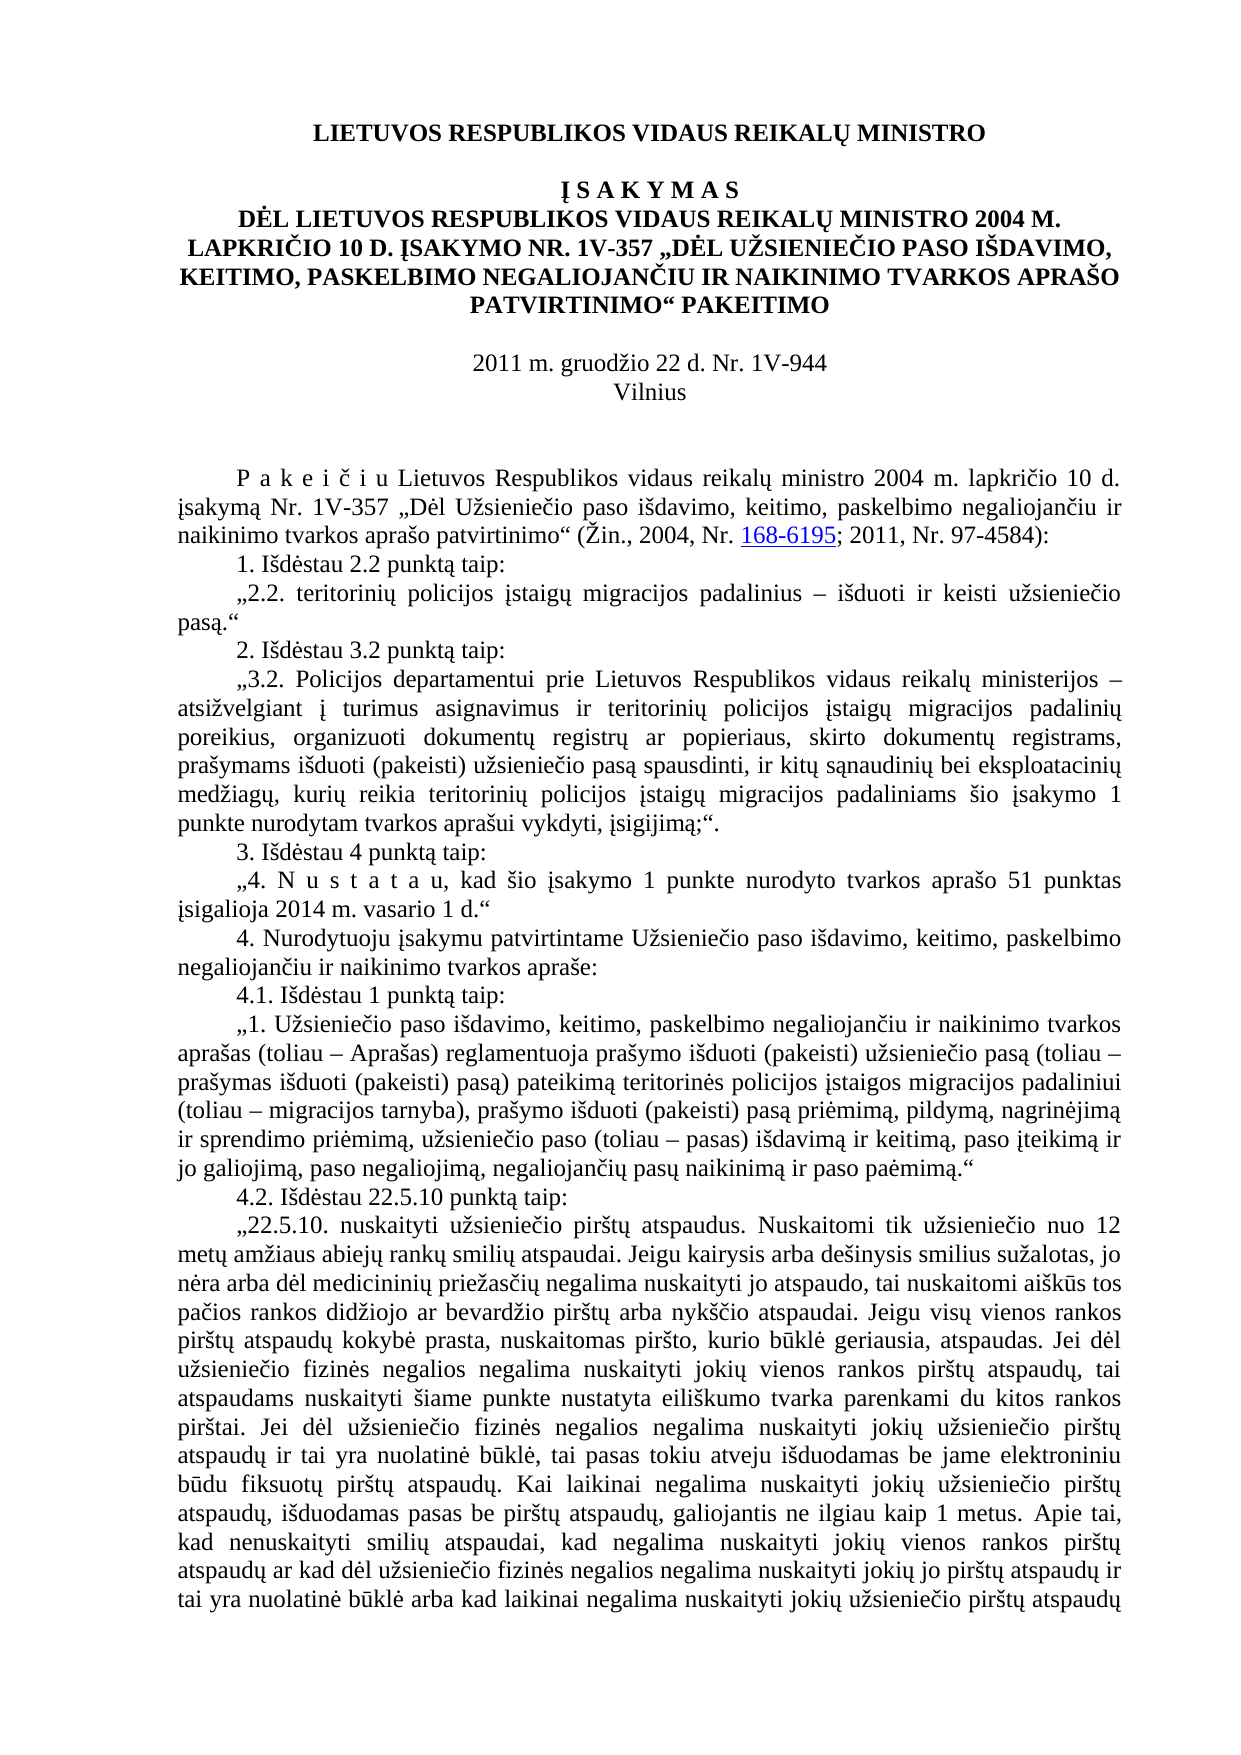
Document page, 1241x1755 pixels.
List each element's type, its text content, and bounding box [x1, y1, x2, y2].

text 4.1. Išdėstau 1 punktą taip: [177, 981, 1122, 1009]
text P a k e i č i u Lietuvos Respublikos vidaus reikalų ministro 2004 m. lapkričio 10 d. įsakymą Nr. 1V-357 „Dėl Užsieniečio paso išdavimo, keitimo, paskelbimo negaliojančiu ir naikinimo tvarkos aprašo patvirtinimo“ (Žin., 2004, Nr. 168-6195; 2011, Nr. 97-4584): [177, 463, 1122, 549]
text Dėl Lietuvos Respublikos vidaus reikalų ministro 2004 m. lapkričio 10 d. įsakymo Nr. 1V-357 „Dėl Užsieniečio paso išdavimo, keitimo, paskelbimo negaliojančiu ir naikinimo tvarkos aprašo patvirtinimo“ pakeitimo [177, 204, 1122, 319]
text 2. Išdėstau 3.2 punktą taip: [177, 636, 1122, 664]
text 3. Išdėstau 4 punktą taip: [177, 837, 1122, 866]
text „2.2. teritorinių policijos įstaigų migracijos padalinius – išduoti ir keisti užsieniečio pasą.“ [177, 578, 1122, 636]
text „1. Užsieniečio paso išdavimo, keitimo, paskelbimo negaliojančiu ir naikinimo tvarkos aprašas (toliau – Aprašas) reglamentuoja prašymo išduoti (pakeisti) užsieniečio pasą (toliau – prašymas išduoti (pakeisti) pasą) pateikimą teritorinės policijos įstaigos migracijos padaliniui (toliau – migracijos tarnyba), prašymo išduoti (pakeisti) pasą priėmimą, pildymą, nagrinėjimą ir sprendimo priėmimą, užsieniečio paso (toliau – pasas) išdavimą ir keitimą, paso įteikimą ir jo galiojimą, paso negaliojimą, negaliojančių pasų naikinimą ir paso paėmimą.“ [177, 1009, 1122, 1182]
text 4. Nurodytuoju įsakymu patvirtintame Užsieniečio paso išdavimo, keitimo, paskelbimo negaliojančiu ir naikinimo tvarkos apraše: [177, 923, 1122, 981]
text „22.5.10. nuskaityti užsieniečio pirštų atspaudus. Nuskaitomi tik užsieniečio nuo 12 metų amžiaus abiejų rankų smilių atspaudai. Jeigu kairysis arba dešinysis smilius sužalotas, jo nėra arba dėl medicininių priežasčių negalima nuskaityti jo atspaudo, tai nuskaitomi aiškūs tos pačios rankos didžiojo ar bevardžio pirštų arba nykščio atspaudai. Jeigu visų vienos rankos pirštų atspaudų kokybė prasta, nuskaitomas piršto, kurio būklė geriausia, atspaudas. Jei dėl užsieniečio fizinės negalios negalima nuskaityti jokių vienos rankos pirštų atspaudų, tai atspaudams nuskaityti šiame punkte nustatyta eiliškumo tvarka parenkami du kitos rankos pirštai. Jei dėl užsieniečio fizinės negalios negalima nuskaityti jokių užsieniečio pirštų atspaudų ir tai yra nuolatinė būklė, tai pasas tokiu atveju išduodamas be jame elektroniniu būdu fiksuotų pirštų atspaudų. Kai laikinai negalima nuskaityti jokių užsieniečio pirštų atspaudų, išduodamas pasas be pirštų atspaudų, galiojantis ne ilgiau kaip 1 metus. Apie tai, kad nenuskaityti smilių atspaudai, kad negalima nuskaityti jokių vienos rankos pirštų atspaudų ar kad dėl užsieniečio fizinės negalios negalima nuskaityti jokių jo pirštų atspaudų ir tai yra nuolatinė būklė arba kad laikinai negalima nuskaityti jokių užsieniečio pirštų atspaudų [177, 1211, 1122, 1613]
text 1. Išdėstau 2.2 punktą taip: [177, 549, 1122, 578]
text „4. N u s t a t a u, kad šio įsakymo 1 punkte nurodyto tvarkos aprašo 51 punktas įsigalioja 2014 m. vasario 1 d.“ [177, 866, 1122, 923]
text 4.2. Išdėstau 22.5.10 punktą taip: [177, 1182, 1122, 1211]
text 2011 m. gruodžio 22 d. Nr. 1V-944 [177, 348, 1122, 377]
text LIETUVOS RESPUBLIKOS VIDAUS REIKALŲ MINISTRO [177, 118, 1122, 147]
text Į S A K Y M A S [177, 176, 1122, 204]
text Vilnius [177, 377, 1122, 406]
text „3.2. Policijos departamentui prie Lietuvos Respublikos vidaus reikalų ministerijos – atsižvelgiant į turimus asignavimus ir teritorinių policijos įstaigų migracijos padalinių poreikius, organizuoti dokumentų registrų ar popieriaus, skirto dokumentų registrams, prašymams išduoti (pakeisti) užsieniečio pasą spausdinti, ir kitų sąnaudinių bei eksploatacinių medžiagų, kurių reikia teritorinių policijos įstaigų migracijos padaliniams šio įsakymo 1 punkte nurodytam tvarkos aprašui vykdyti, įsigijimą;“. [177, 664, 1122, 837]
